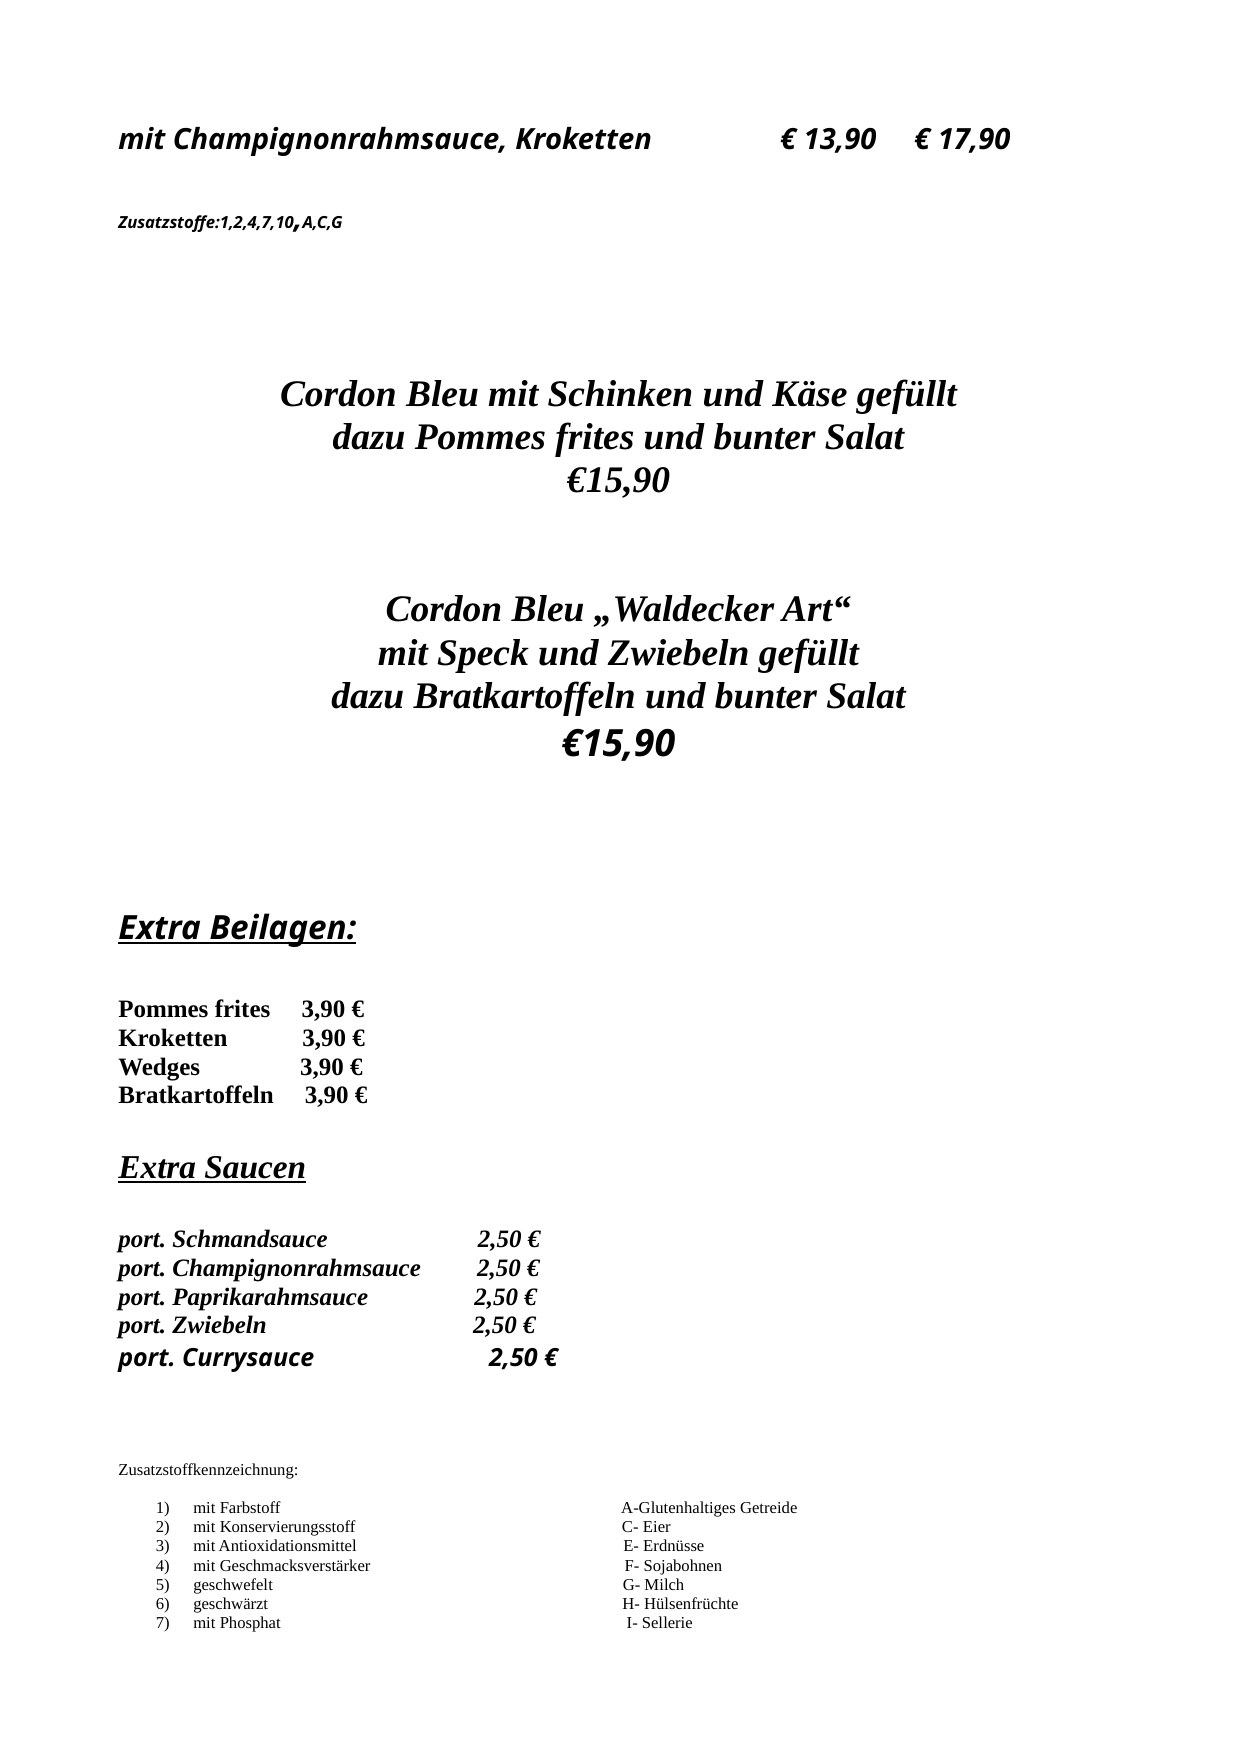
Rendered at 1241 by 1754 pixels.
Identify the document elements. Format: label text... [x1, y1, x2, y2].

text dazu Pommes frites und bunter Salat [118, 414, 1122, 457]
text €15,90 [118, 716, 1122, 767]
text Extra Saucen [118, 1148, 1122, 1186]
text Cordon Bleu „Waldecker Art“ [118, 587, 1122, 630]
text port. Schmandsauce 2,50 € [118, 1224, 1122, 1253]
text dazu Bratkartoffeln und bunter Salat [118, 673, 1122, 716]
text Extra Beilagen: [118, 903, 1122, 949]
list geschwefelt G- Milch [156, 1574, 1122, 1594]
text Bratkartoffeln 3,90 € [118, 1081, 1122, 1109]
text Zusatzstoffe:1,2,4,7,10,A,C,G [118, 197, 1122, 237]
text port. Zwiebeln 2,50 € [118, 1311, 1122, 1339]
list mit Konservierungsstoff C- Eier [156, 1517, 1122, 1536]
text Wedges 3,90 € [118, 1052, 1122, 1081]
list mit Phosphat I- Sellerie [156, 1613, 1122, 1632]
text mit Speck und Zwiebeln gefüllt [118, 630, 1122, 673]
list mit Antioxidationsmittel E- Erdnüsse [156, 1536, 1122, 1555]
text Zusatzstoffkennzeichnung: [118, 1459, 1122, 1479]
text €15,90 [118, 457, 1122, 501]
list geschwärzt H- Hülsenfrüchte [156, 1594, 1122, 1613]
text port. Currysauce 2,50 € [118, 1339, 1122, 1373]
list mit Farbstoff A-Glutenhaltiges Getreide [156, 1498, 1122, 1517]
list mit Geschmacksverstärker F- Sojabohnen [156, 1555, 1122, 1574]
text Cordon Bleu mit Schinken und Käse gefüllt [118, 371, 1122, 414]
text Kroketten 3,90 € [118, 1023, 1122, 1052]
text port. Paprikarahmsauce 2,50 € [118, 1282, 1122, 1311]
text mit Champignonrahmsauce, Kroketten € 13,90 € 17,90 [118, 118, 1122, 158]
text port. Champignonrahmsauce 2,50 € [118, 1253, 1122, 1282]
text Pommes frites 3,90 € [118, 994, 1122, 1023]
